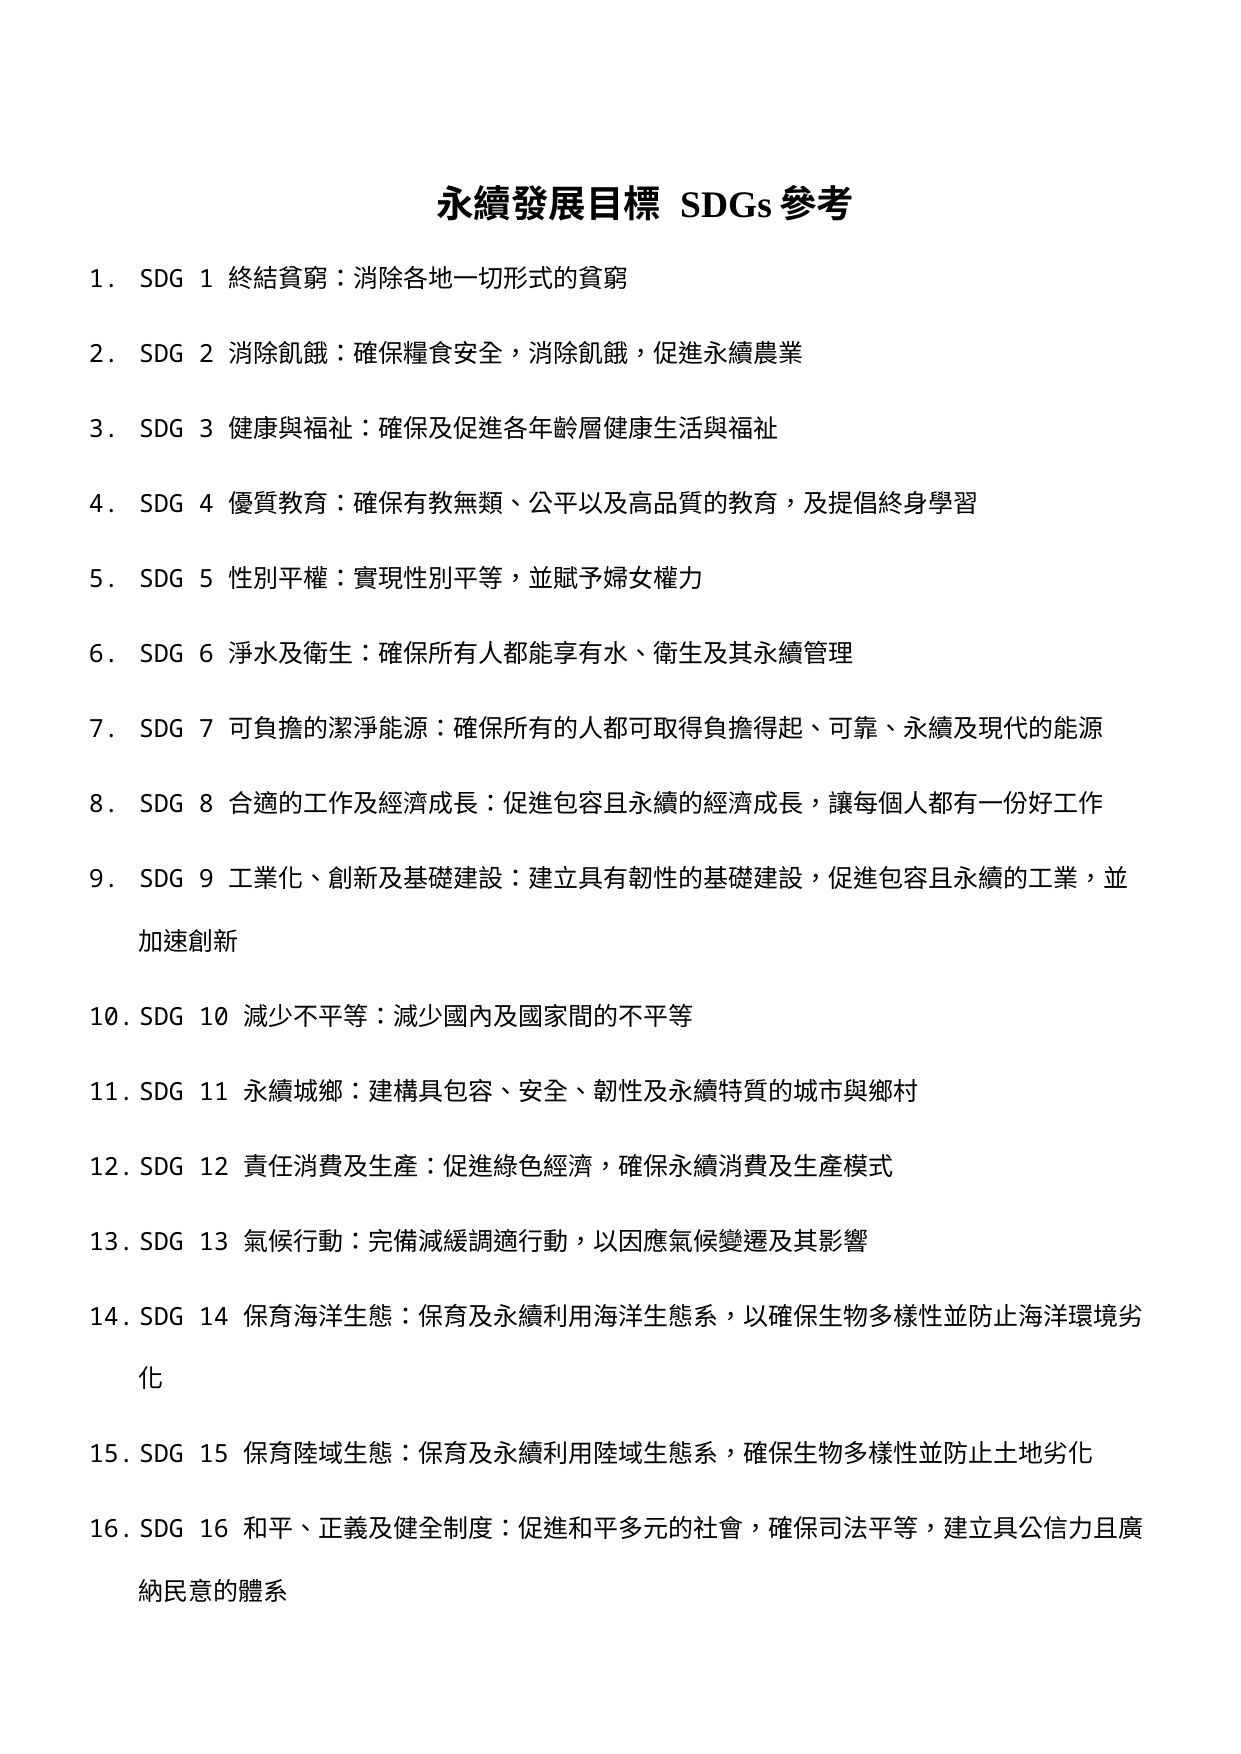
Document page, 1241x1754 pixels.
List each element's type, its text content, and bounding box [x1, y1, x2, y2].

list SDG 2 消除飢餓：確保糧食安全，消除飢餓，促進永續農業 [89, 310, 1152, 372]
list SDG 16 和平、正義及健全制度：促進和平多元的社會，確保司法平等，建立具公信力且廣納民意的體系 [89, 1485, 1152, 1610]
list SDG 9 工業化、創新及基礎建設：建立具有韌性的基礎建設，促進包容且永續的工業，並加速創新 [89, 835, 1152, 960]
list SDG 4 優質教育：確保有教無類、公平以及高品質的教育，及提倡終身學習 [89, 460, 1152, 522]
list SDG 15 保育陸域生態：保育及永續利用陸域生態系，確保生物多樣性並防止土地劣化 [89, 1410, 1152, 1472]
list SDG 3 健康與福祉：確保及促進各年齡層健康生活與福祉 [89, 385, 1152, 447]
list SDG 14 保育海洋生態：保育及永續利用海洋生態系，以確保生物多樣性並防止海洋環境劣化 [89, 1272, 1152, 1397]
list SDG 6 淨水及衛生：確保所有人都能享有水、衛生及其永續管理 [89, 610, 1152, 672]
list SDG 8 合適的工作及經濟成長：促進包容且永續的經濟成長，讓每個人都有一份好工作 [89, 760, 1152, 822]
list SDG 5 性別平權：實現性別平等，並賦予婦女權力 [89, 535, 1152, 597]
list SDG 1 終結貧窮：消除各地一切形式的貧窮 [89, 235, 1152, 297]
list SDG 7 可負擔的潔淨能源：確保所有的人都可取得負擔得起、可靠、永續及現代的能源 [89, 685, 1152, 747]
list SDG 11 永續城鄉：建構具包容、安全、韌性及永續特質的城市與鄉村 [89, 1047, 1152, 1110]
list SDG 12 責任消費及生產：促進綠色經濟，確保永續消費及生產模式 [89, 1122, 1152, 1185]
list SDG 10 減少不平等：減少國內及國家間的不平等 [89, 972, 1152, 1035]
list SDG 13 氣候行動：完備減緩調適行動，以因應氣候變遷及其影響 [89, 1197, 1152, 1260]
text 永續發展目標 SDGs參考 [139, 160, 1152, 222]
